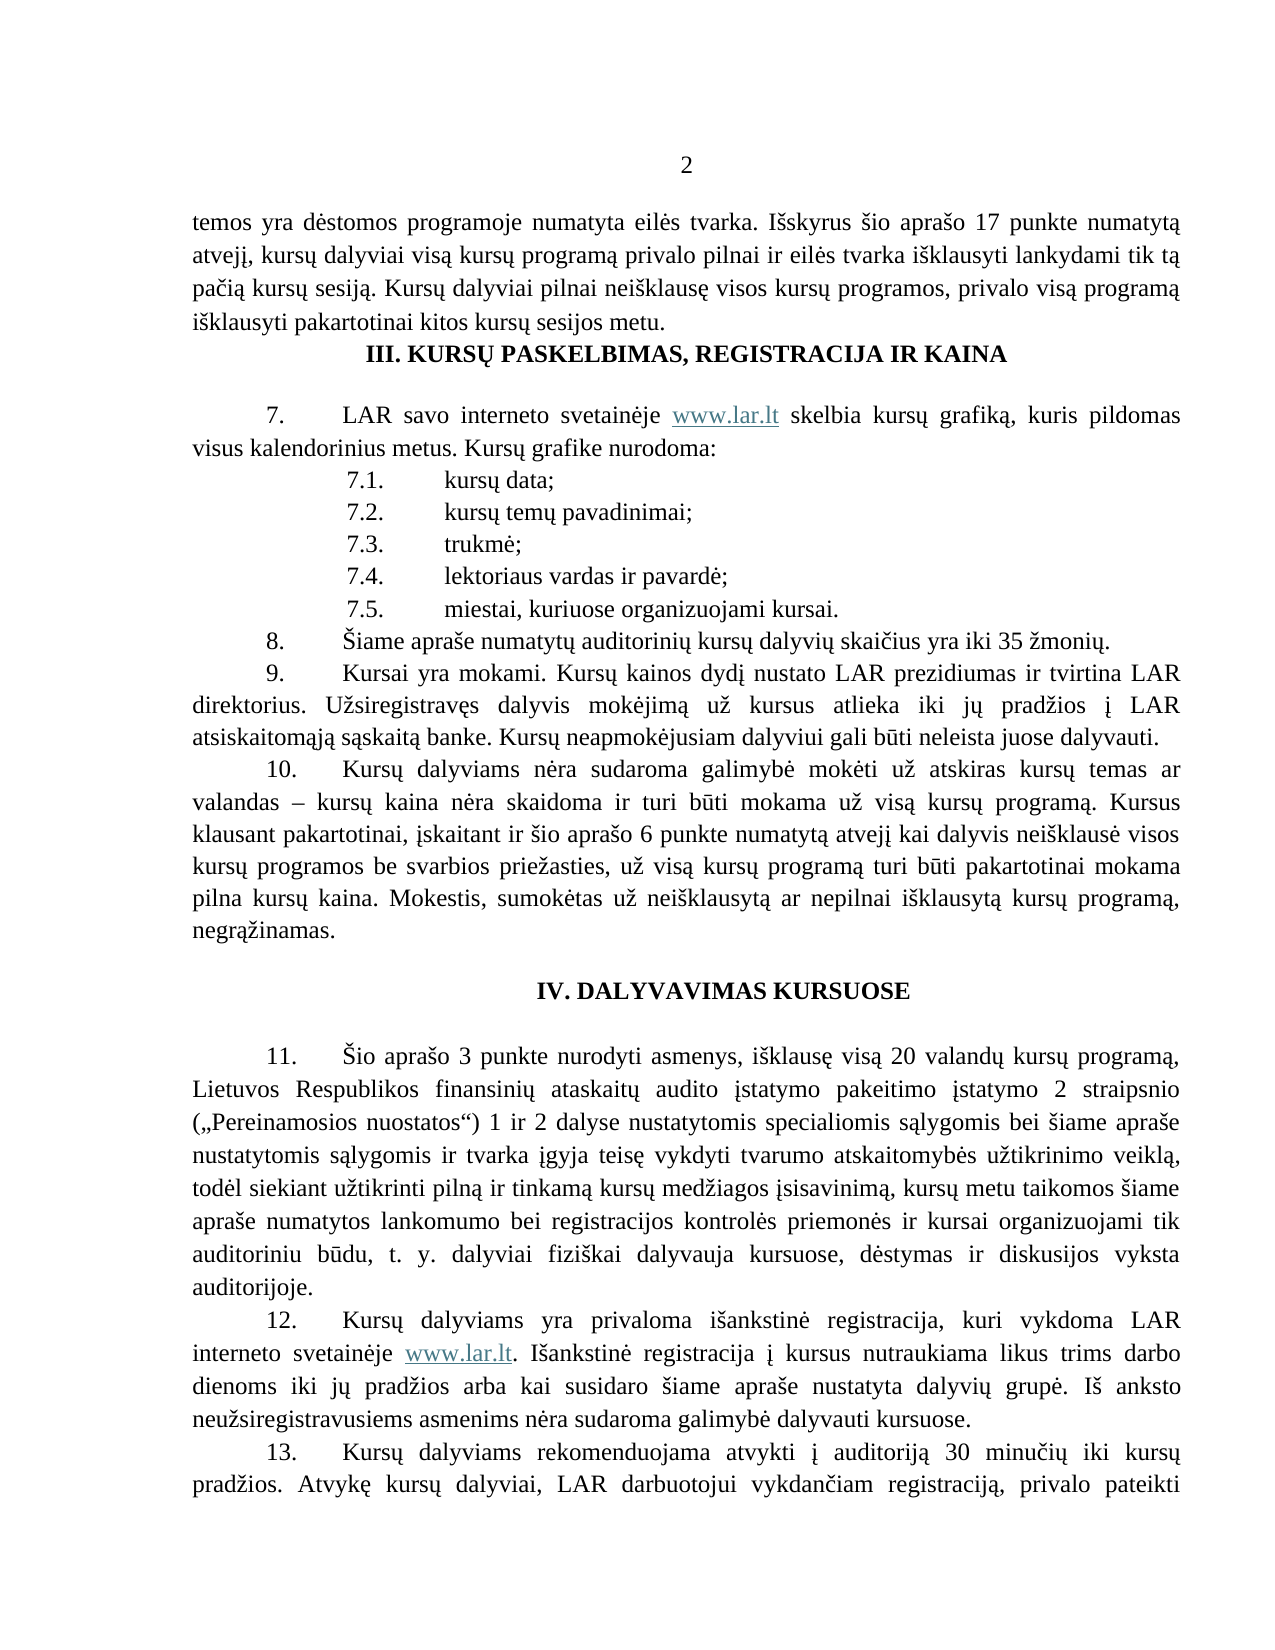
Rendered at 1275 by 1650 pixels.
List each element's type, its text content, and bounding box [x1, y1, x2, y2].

text 7. LAR savo interneto svetainėje www.lar.lt skelbia kursų grafiką, kuris pildomas visus kalendorinius metus. Kursų grafike nurodoma: [192, 401, 1181, 461]
text IV. DALYVAVIMAS KURSUOSE [266, 976, 1181, 1005]
text 10. Kursų dalyviams nėra sudaroma galimybė mokėti už atskiras kursų temas ar valandas – kursų kaina nėra skaidoma ir turi būti mokama už visą kursų programą. Kursus klausant pakartotinai, įskaitant ir šio aprašo 6 punkte numatytą atvejį kai dalyvis neišklausė visos kursų programos be svarbios priežasties, už visą kursų programą turi būti pakartotinai mokama pilna kursų kaina. Mokestis, sumokėtas už neišklausytą ar nepilnai išklausytą kursų programą, negrąžinamas. [192, 754, 1181, 944]
text temos yra dėstomos programoje numatyta eilės tvarka. Išskyrus šio aprašo 17 punkte numatytą atvejį, kursų dalyviai visą kursų programą privalo pilnai ir eilės tvarka išklausyti lankydami tik tą pačią kursų sesiją. Kursų dalyviai pilnai neišklausę visos kursų programos, privalo visą programą išklausyti pakartotinai kitos kursų sesijos metu. [192, 207, 1181, 335]
text 12. Kursų dalyviams yra privaloma išankstinė registracija, kuri vykdoma LAR interneto svetainėje www.lar.lt. Išankstinė registracija į kursus nutraukiama likus trims darbo dienoms iki jų pradžios arba kai susidaro šiame apraše nustatyta dalyvių grupė. Iš anksto neužsiregistravusiems asmenims nėra sudaroma galimybė dalyvauti kursuose. [192, 1305, 1181, 1433]
text 8. Šiame apraše numatytų auditorinių kursų dalyvių skaičius yra iki 35 žmonių. [192, 626, 1181, 654]
text 11. Šio aprašo 3 punkte nurodyti asmenys, išklausę visą 20 valandų kursų programą, Lietuvos Respublikos finansinių ataskaitų audito įstatymo pakeitimo įstatymo 2 straipsnio („Pereinamosios nuostatos“) 1 ir 2 dalyse nustatytomis specialiomis sąlygomis bei šiame apraše nustatytomis sąlygomis ir tvarka įgyja teisę vykdyti tvarumo atskaitomybės užtikrinimo veiklą, todėl siekiant užtikrinti pilną ir tinkamą kursų medžiagos įsisavinimą, kursų metu taikomos šiame apraše numatytos lankomumo bei registracijos kontrolės priemonės ir kursai organizuojami tik auditoriniu būdu, t. y. dalyviai fiziškai dalyvauja kursuose, dėstymas ir diskusijos vyksta auditorijoje. [192, 1041, 1181, 1301]
text 13. Kursų dalyviams rekomenduojama atvykti į auditoriją 30 minučių iki kursų pradžios. Atvykę kursų dalyviai, LAR darbuotojui vykdančiam registraciją, privalo pateikti [192, 1437, 1181, 1498]
text 7.2. kursų temų pavadinimai; [346, 497, 1181, 526]
text 7.3. trukmė; [346, 529, 1181, 558]
text 7.1. kursų data; [346, 465, 1181, 494]
text III. KURSŲ PASKELBIMAS, REGISTRACIJA IR KAINA [192, 339, 1181, 368]
text 7.4. lektoriaus vardas ir pavardė; [346, 561, 1181, 590]
text 9. Kursai yra mokami. Kursų kainos dydį nustato LAR prezidiumas ir tvirtina LAR direktorius. Užsiregistravęs dalyvis mokėjimą už kursus atlieka iki jų pradžios į LAR atsiskaitomąją sąskaitą banke. Kursų neapmokėjusiam dalyviui gali būti neleista juose dalyvauti. [192, 658, 1181, 751]
text 7.5. miestai, kuriuose organizuojami kursai. [346, 594, 1181, 622]
